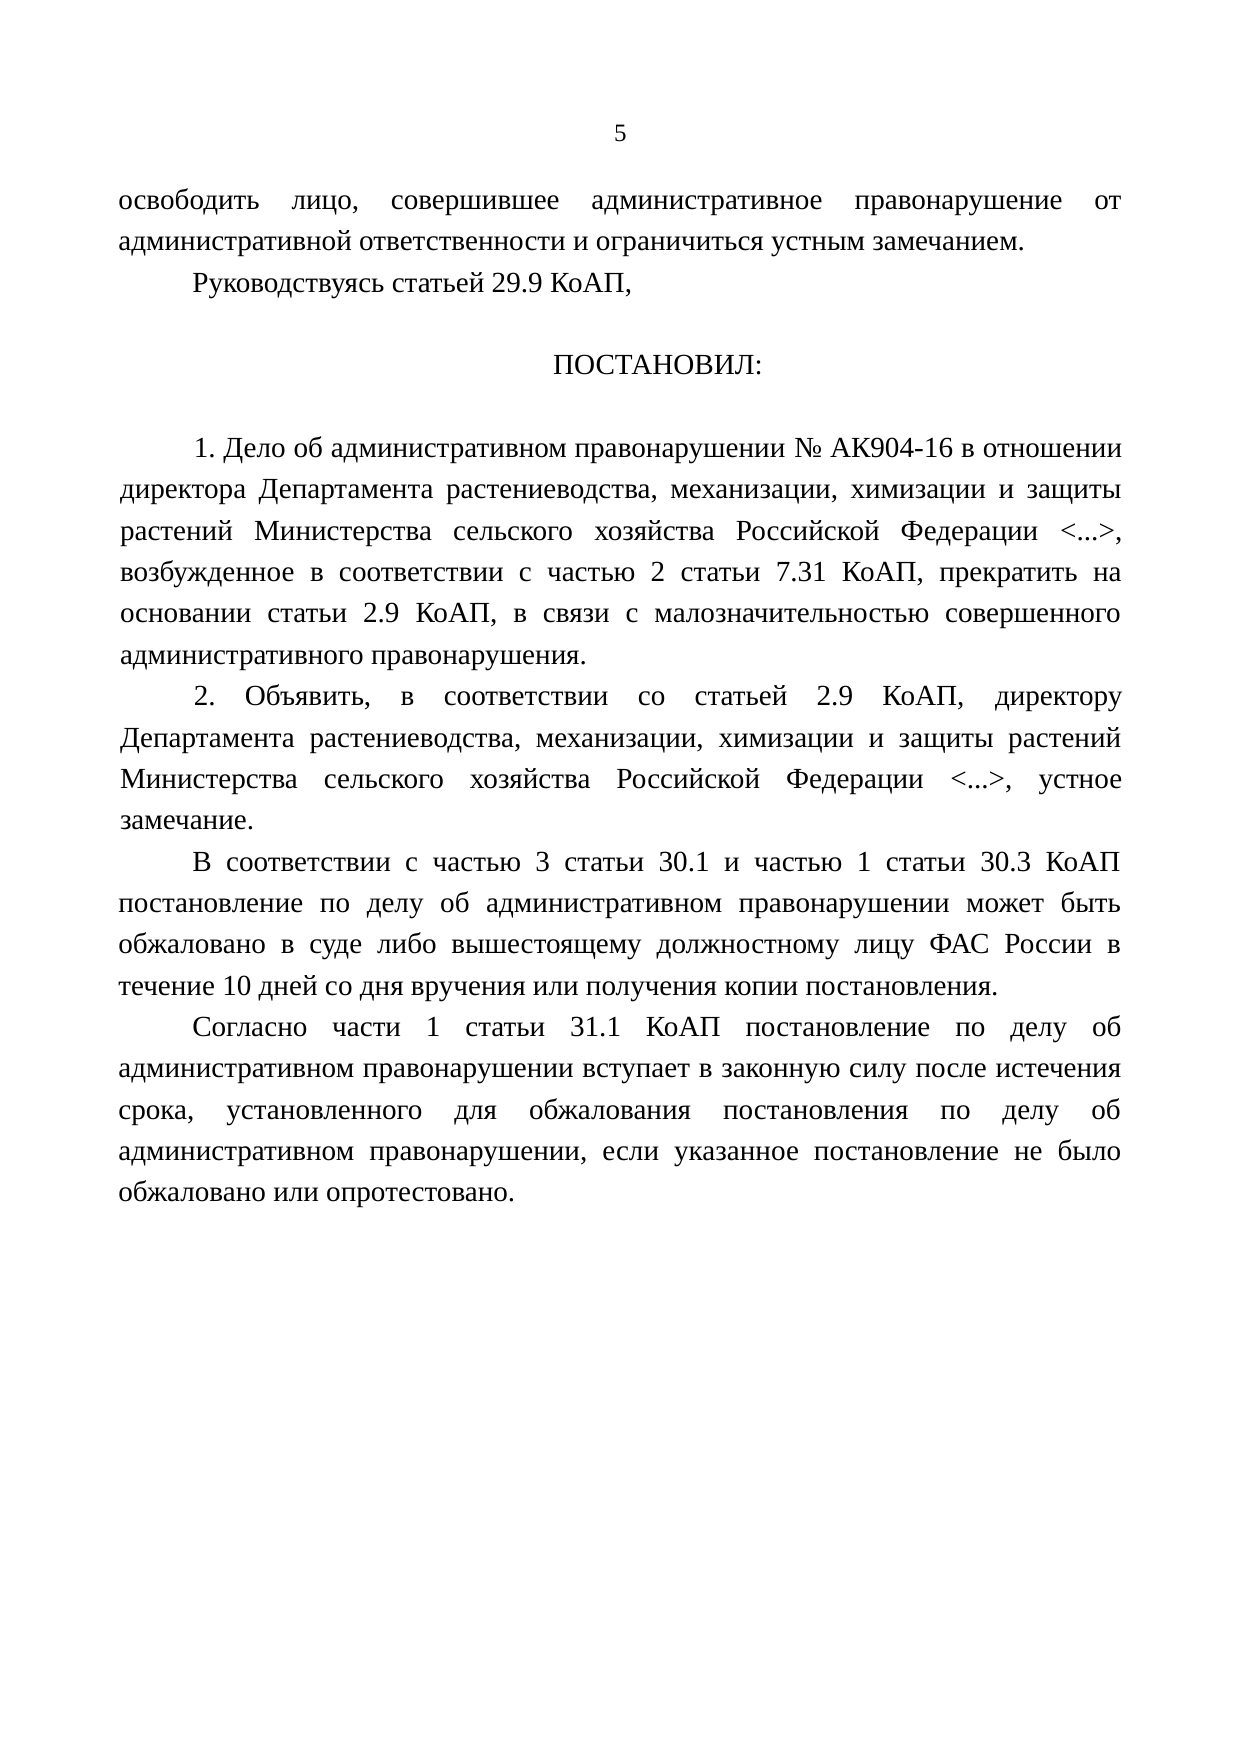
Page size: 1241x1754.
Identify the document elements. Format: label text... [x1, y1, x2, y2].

text 2. Объявить, в соответствии со статьей 2.9 КоАП, директору Департамента растениеводства, механизации, химизации и защиты растений Министерства сельского хозяйства Российской Федерации <...>, устное замечание. [120, 673, 1122, 838]
text 1. Дело об административном правонарушении № АК904-16 в отношении директора Департамента растениеводства, механизации, химизации и защиты растений Министерства сельского хозяйства Российской Федерации <...>, возбужденное в соответствии с частью 2 статьи 7.31 КоАП, прекратить на основании статьи 2.9 КоАП, в связи с малозначительностью совершенного административного правонарушения. [120, 424, 1122, 673]
text освободить лицо, совершившее административное правонарушение от административной ответственности и ограничиться устным замечанием. [118, 176, 1122, 259]
text ПОСТАНОВИЛ: [118, 342, 1122, 383]
text Руководствуясь статьей 29.9 КоАП, [118, 259, 1122, 300]
text Согласно части 1 статьи 31.1 КоАП постановление по делу об административном правонарушении вступает в законную силу после истечения срока, установленного для обжалования постановления по делу об административном правонарушении, если указанное постановление не было обжаловано или опротестовано. [118, 1003, 1122, 1210]
text В соответствии с частью 3 статьи 30.1 и частью 1 статьи 30.3 КоАП постановление по делу об административном правонарушении может быть обжаловано в суде либо вышестоящему должностному лицу ФАС России в течение 10 дней со дня вручения или получения копии постановления. [118, 838, 1122, 1003]
